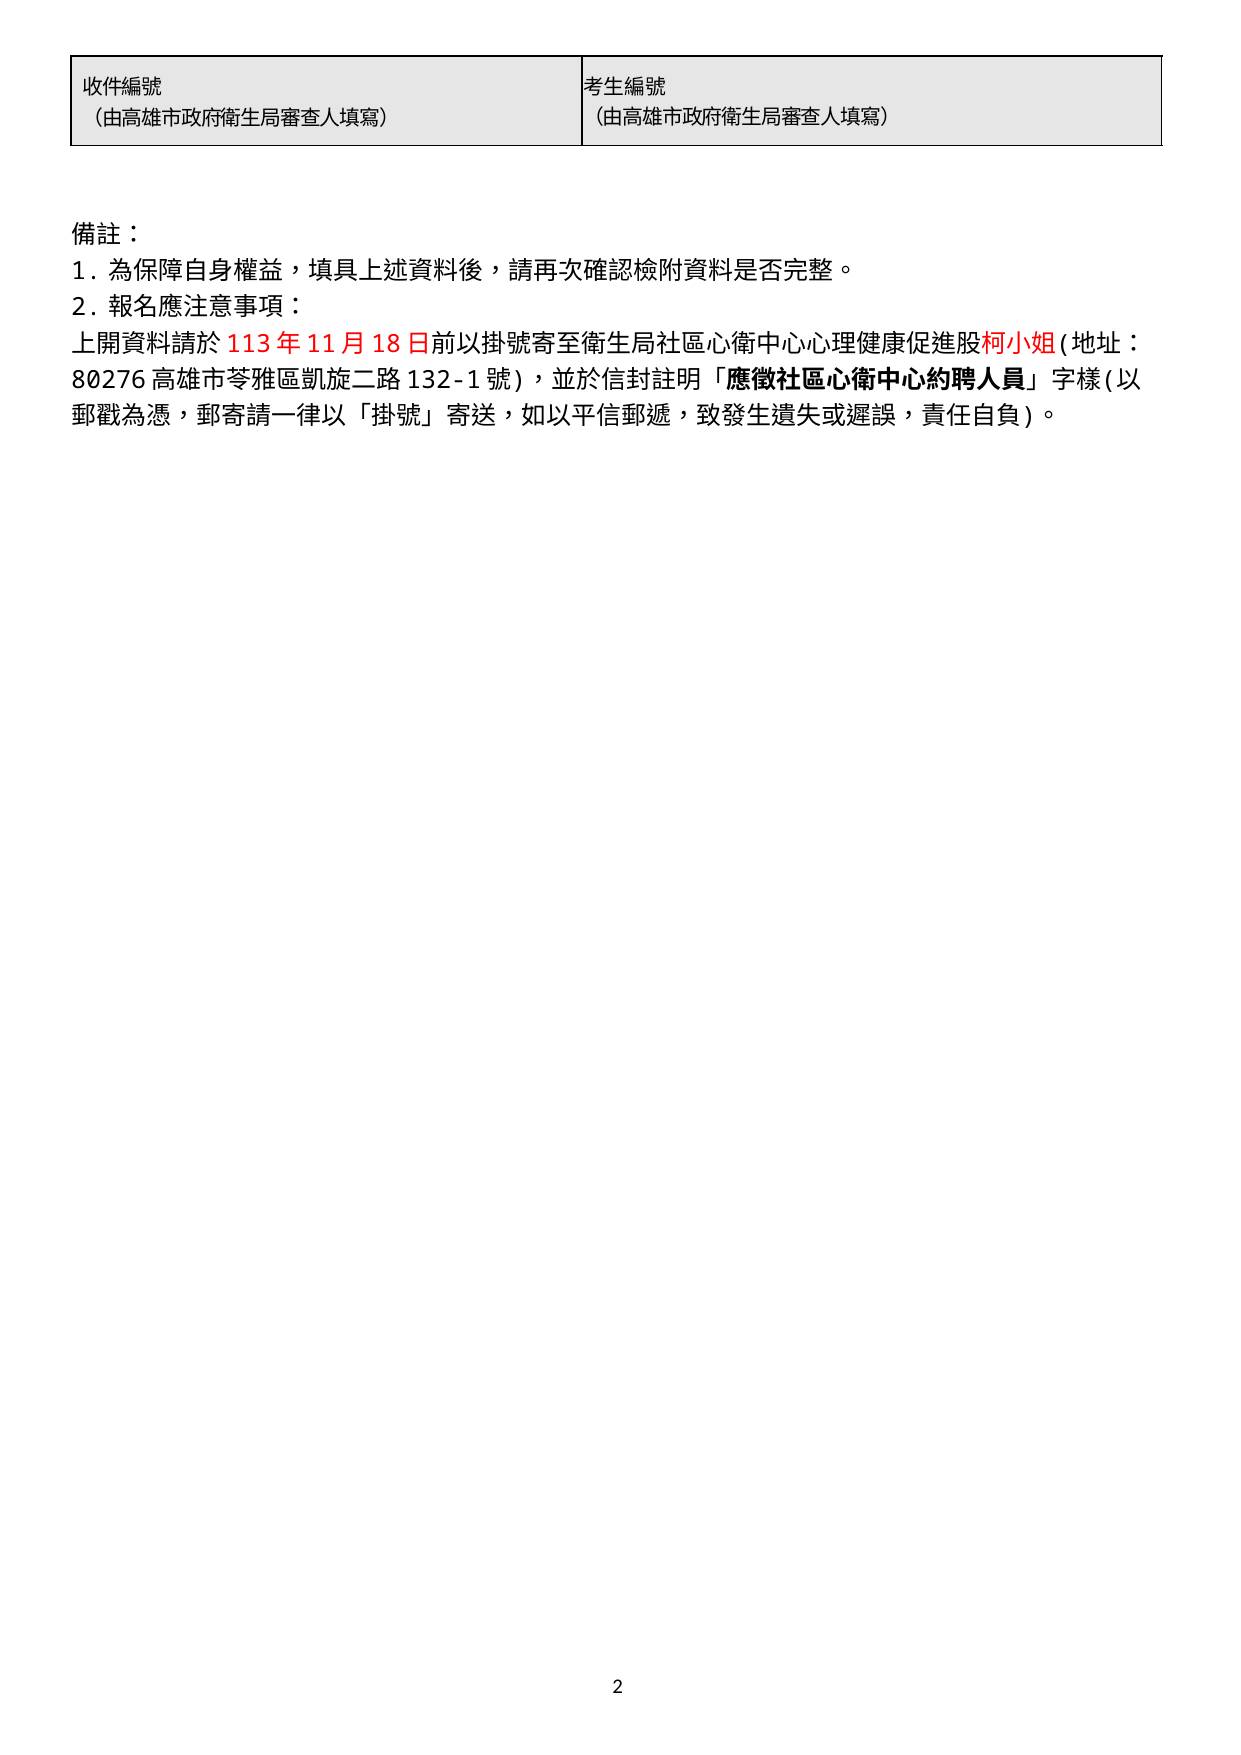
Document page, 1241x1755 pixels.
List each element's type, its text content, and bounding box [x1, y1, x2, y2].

text 備註： [71, 214, 1163, 251]
list 為保障自身權益，填具上述資料後，請再次確認檢附資料是否完整。 [71, 251, 1163, 287]
text 上開資料請於113年11月18日前以掛號寄至衛生局社區心衛中心心理健康促進股柯小姐(地址：80276高雄市苓雅區凱旋二路132-1號)，並於信封註明「應徵社區心衛中心約聘人員」字樣(以郵戳為憑，郵寄請一律以「掛號」寄送，如以平信郵遞，致發生遺失或遲誤，責任自負)。 [71, 323, 1163, 432]
table_cell 收件編號 （由高雄市政府衛生局審查人填寫） [72, 57, 581, 145]
table_cell 考生編號 （由高雄市政府衛生局審查人填寫） [583, 57, 1161, 145]
list 報名應注意事項： [71, 287, 1163, 323]
